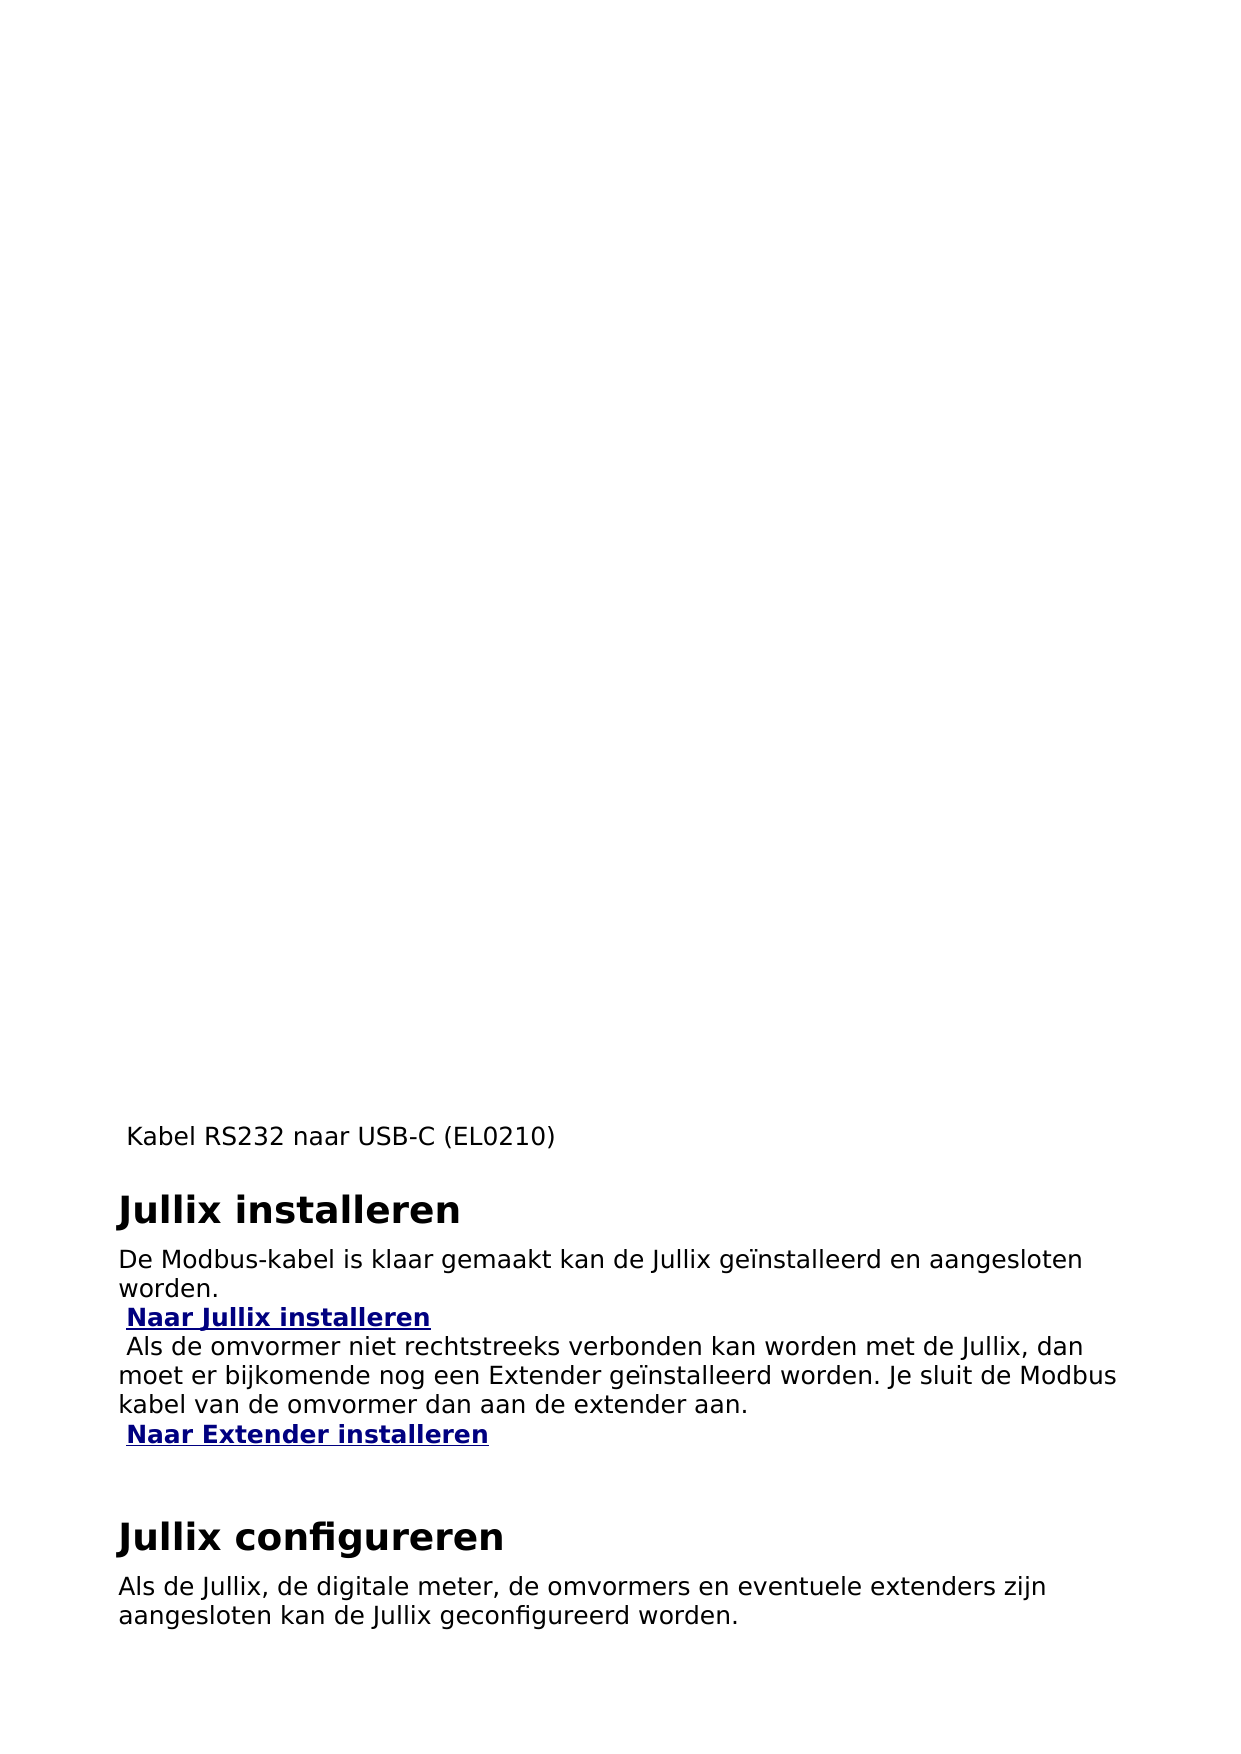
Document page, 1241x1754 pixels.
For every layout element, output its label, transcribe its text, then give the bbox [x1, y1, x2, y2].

text Als de Jullix, de digitale meter, de omvormers en eventuele extenders zijn aangesloten kan de Jullix geconfigureerd worden. [118, 1572, 1122, 1630]
text Wanneer de Jullix of de extender waarmee je de omvormer verbind NIET gevoed wordt door de P1-poort, gebruik je de voeding van de ME3000SP via de SUB-D stekker. De GND hoef je dan niet meer aan te sluiten die komt dan via de USB-C poort. Kabel RS232 naar USB-C (EL0210) [118, 118, 1122, 1151]
subtitle Jullix configureren [118, 1516, 1122, 1559]
text De Modbus-kabel is klaar gemaakt kan de Jullix geïnstalleerd en aangesloten worden. Naar Jullix installeren Als de omvormer niet rechtstreeks verbonden kan worden met de Jullix, dan moet er bijkomende nog een Extender geïnstalleerd worden. Je sluit de Modbus kabel van de omvormer dan aan de extender aan. Naar Extender installeren [118, 1245, 1122, 1478]
subtitle Jullix installeren [118, 1189, 1122, 1232]
